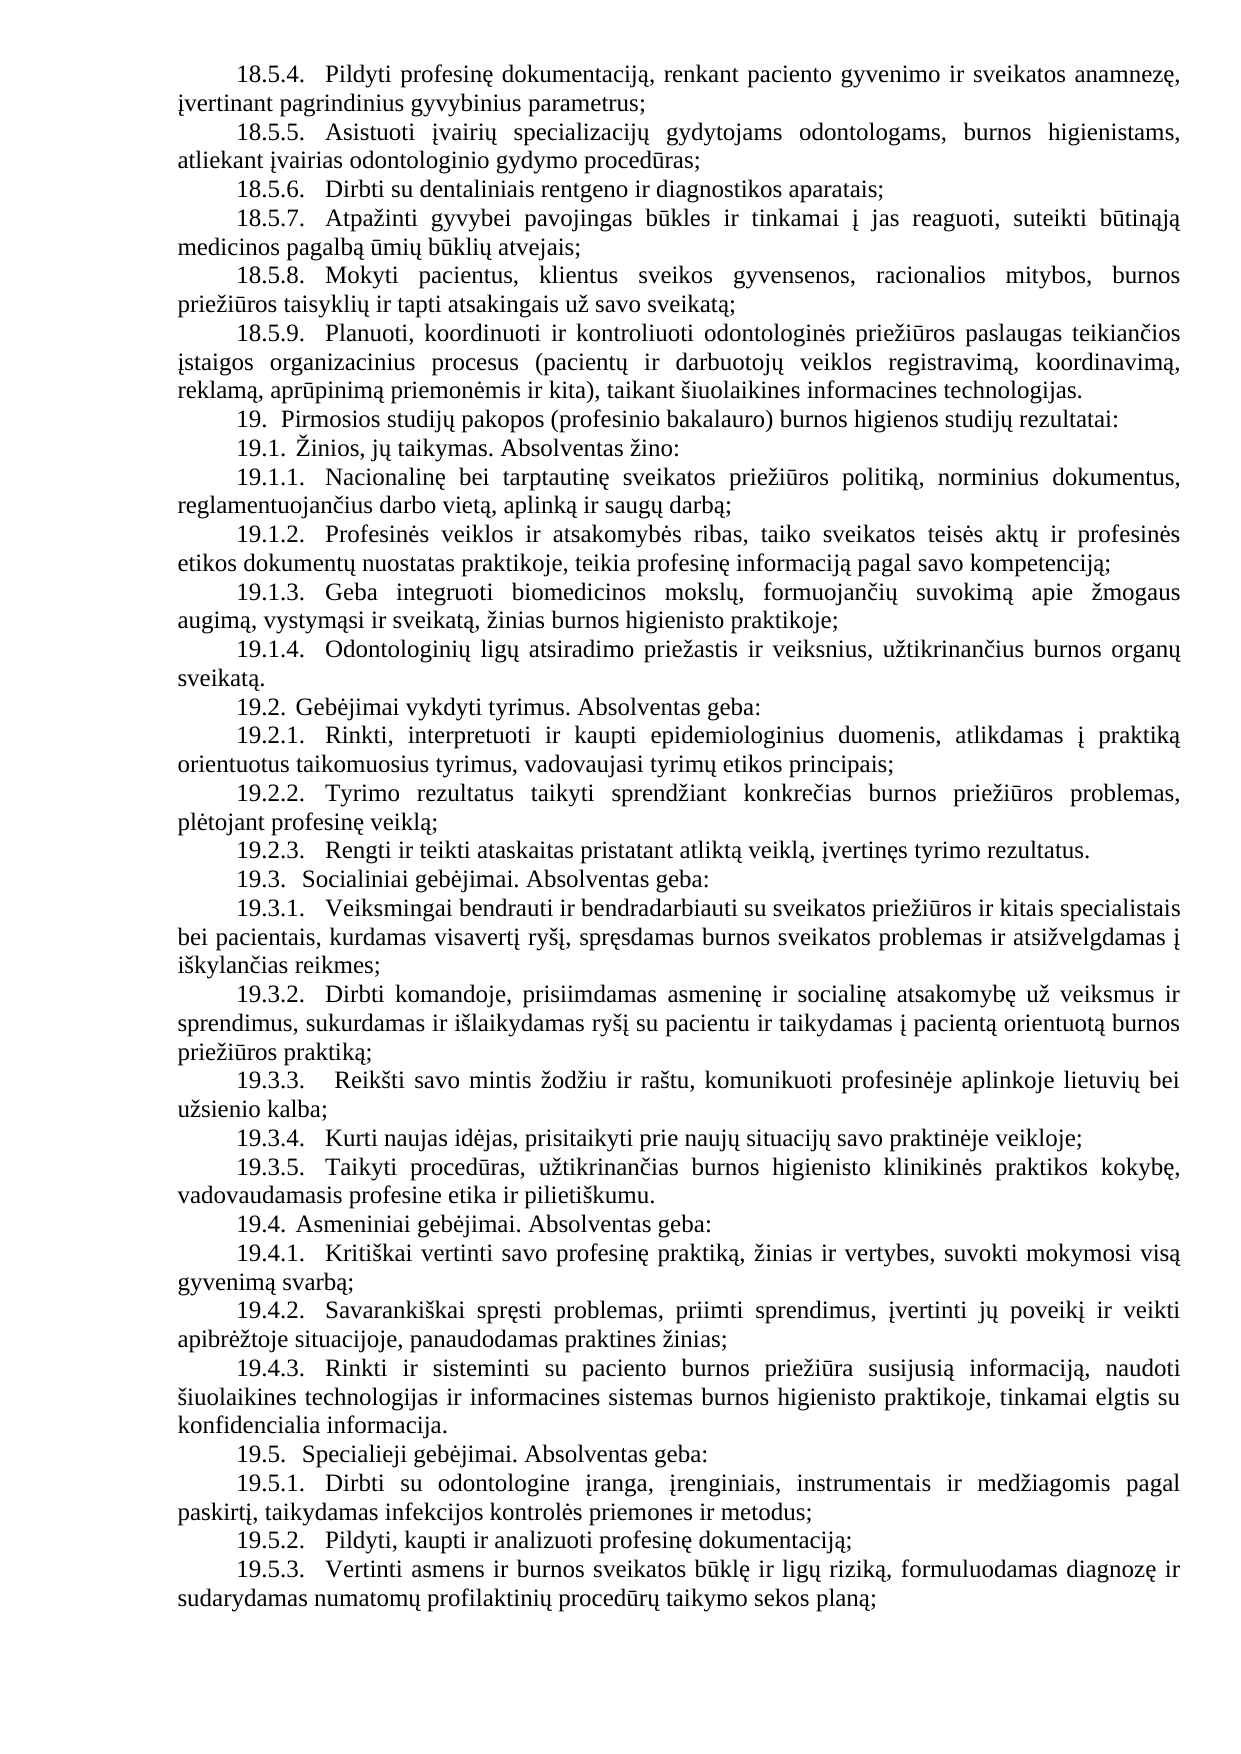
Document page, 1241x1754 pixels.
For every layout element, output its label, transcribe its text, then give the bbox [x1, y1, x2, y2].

text 19.4. Asmeniniai gebėjimai. Absolventas geba: [177, 1209, 1181, 1238]
text 19.3.3. Reikšti savo mintis žodžiu ir raštu, komunikuoti profesinėje aplinkoje lietuvių bei užsienio kalba; [177, 1065, 1181, 1123]
text 19.2. Gebėjimai vykdyti tyrimus. Absolventas geba: [177, 692, 1181, 720]
text 19.2.1. Rinkti, interpretuoti ir kaupti epidemiologinius duomenis, atlikdamas į praktiką orientuotus taikomuosius tyrimus, vadovaujasi tyrimų etikos principais; [177, 720, 1181, 778]
text 19.1.1. Nacionalinę bei tarptautinę sveikatos priežiūros politiką, norminius dokumentus, reglamentuojančius darbo vietą, aplinką ir saugų darbą; [177, 462, 1181, 519]
text 19.3.4. Kurti naujas idėjas, prisitaikyti prie naujų situacijų savo praktinėje veikloje; [177, 1123, 1181, 1152]
text 19.2.3. Rengti ir teikti ataskaitas pristatant atliktą veiklą, įvertinęs tyrimo rezultatus. [177, 835, 1181, 864]
text 19.1.4. Odontologinių ligų atsiradimo priežastis ir veiksnius, užtikrinančius burnos organų sveikatą. [177, 634, 1181, 692]
text 19.5.1. Dirbti su odontologine įranga, įrenginiais, instrumentais ir medžiagomis pagal paskirtį, taikydamas infekcijos kontrolės priemones ir metodus; [177, 1468, 1181, 1525]
text 19.1.2. Profesinės veiklos ir atsakomybės ribas, taiko sveikatos teisės aktų ir profesinės etikos dokumentų nuostatas praktikoje, teikia profesinę informaciją pagal savo kompetenciją; [177, 519, 1181, 577]
text 19.5. Specialieji gebėjimai. Absolventas geba: [177, 1439, 1181, 1468]
text 19.1. Žinios, jų taikymas. Absolventas žino: [177, 433, 1181, 462]
text 19.3. Socialiniai gebėjimai. Absolventas geba: [177, 864, 1181, 893]
text 19. Pirmosios studijų pakopos (profesinio bakalauro) burnos higienos studijų rezultatai: [177, 404, 1181, 433]
text 18.5.9. Planuoti, koordinuoti ir kontroliuoti odontologinės priežiūros paslaugas teikiančios įstaigos organizacinius procesus (pacientų ir darbuotojų veiklos registravimą, koordinavimą, reklamą, aprūpinimą priemonėmis ir kita), taikant šiuolaikines informacines technologijas. [177, 318, 1181, 404]
text 19.2.2. Tyrimo rezultatus taikyti sprendžiant konkrečias burnos priežiūros problemas, plėtojant profesinę veiklą; [177, 778, 1181, 835]
text 19.5.2. Pildyti, kaupti ir analizuoti profesinę dokumentaciją; [177, 1525, 1181, 1554]
text 18.5.5. Asistuoti įvairių specializacijų gydytojams odontologams, burnos higienistams, atliekant įvairias odontologinio gydymo procedūras; [177, 117, 1181, 174]
text 18.5.6. Dirbti su dentaliniais rentgeno ir diagnostikos aparatais; [177, 174, 1181, 203]
text 19.4.3. Rinkti ir sisteminti su paciento burnos priežiūra susijusią informaciją, naudoti šiuolaikines technologijas ir informacines sistemas burnos higienisto praktikoje, tinkamai elgtis su konfidencialia informacija. [177, 1353, 1181, 1439]
text 18.5.7. Atpažinti gyvybei pavojingas būkles ir tinkamai į jas reaguoti, suteikti būtinąją medicinos pagalbą ūmių būklių atvejais; [177, 203, 1181, 260]
text 18.5.8. Mokyti pacientus, klientus sveikos gyvensenos, racionalios mitybos, burnos priežiūros taisyklių ir tapti atsakingais už savo sveikatą; [177, 260, 1181, 318]
text 18.5.4. Pildyti profesinę dokumentaciją, renkant paciento gyvenimo ir sveikatos anamnezę, įvertinant pagrindinius gyvybinius parametrus; [177, 59, 1181, 117]
text 19.4.1. Kritiškai vertinti savo profesinę praktiką, žinias ir vertybes, suvokti mokymosi visą gyvenimą svarbą; [177, 1238, 1181, 1295]
text 19.1.3. Geba integruoti biomedicinos mokslų, formuojančių suvokimą apie žmogaus augimą, vystymąsi ir sveikatą, žinias burnos higienisto praktikoje; [177, 577, 1181, 634]
text 19.4.2. Savarankiškai spręsti problemas, priimti sprendimus, įvertinti jų poveikį ir veikti apibrėžtoje situacijoje, panaudodamas praktines žinias; [177, 1295, 1181, 1353]
text 19.3.5. Taikyti procedūras, užtikrinančias burnos higienisto klinikinės praktikos kokybę, vadovaudamasis profesine etika ir pilietiškumu. [177, 1152, 1181, 1209]
text 19.5.3. Vertinti asmens ir burnos sveikatos būklę ir ligų riziką, formuluodamas diagnozę ir sudarydamas numatomų profilaktinių procedūrų taikymo sekos planą; [177, 1554, 1181, 1612]
text 19.3.2. Dirbti komandoje, prisiimdamas asmeninę ir socialinę atsakomybę už veiksmus ir sprendimus, sukurdamas ir išlaikydamas ryšį su pacientu ir taikydamas į pacientą orientuotą burnos priežiūros praktiką; [177, 979, 1181, 1065]
text 19.3.1. Veiksmingai bendrauti ir bendradarbiauti su sveikatos priežiūros ir kitais specialistais bei pacientais, kurdamas visavertį ryšį, spręsdamas burnos sveikatos problemas ir atsižvelgdamas į iškylančias reikmes; [177, 893, 1181, 979]
